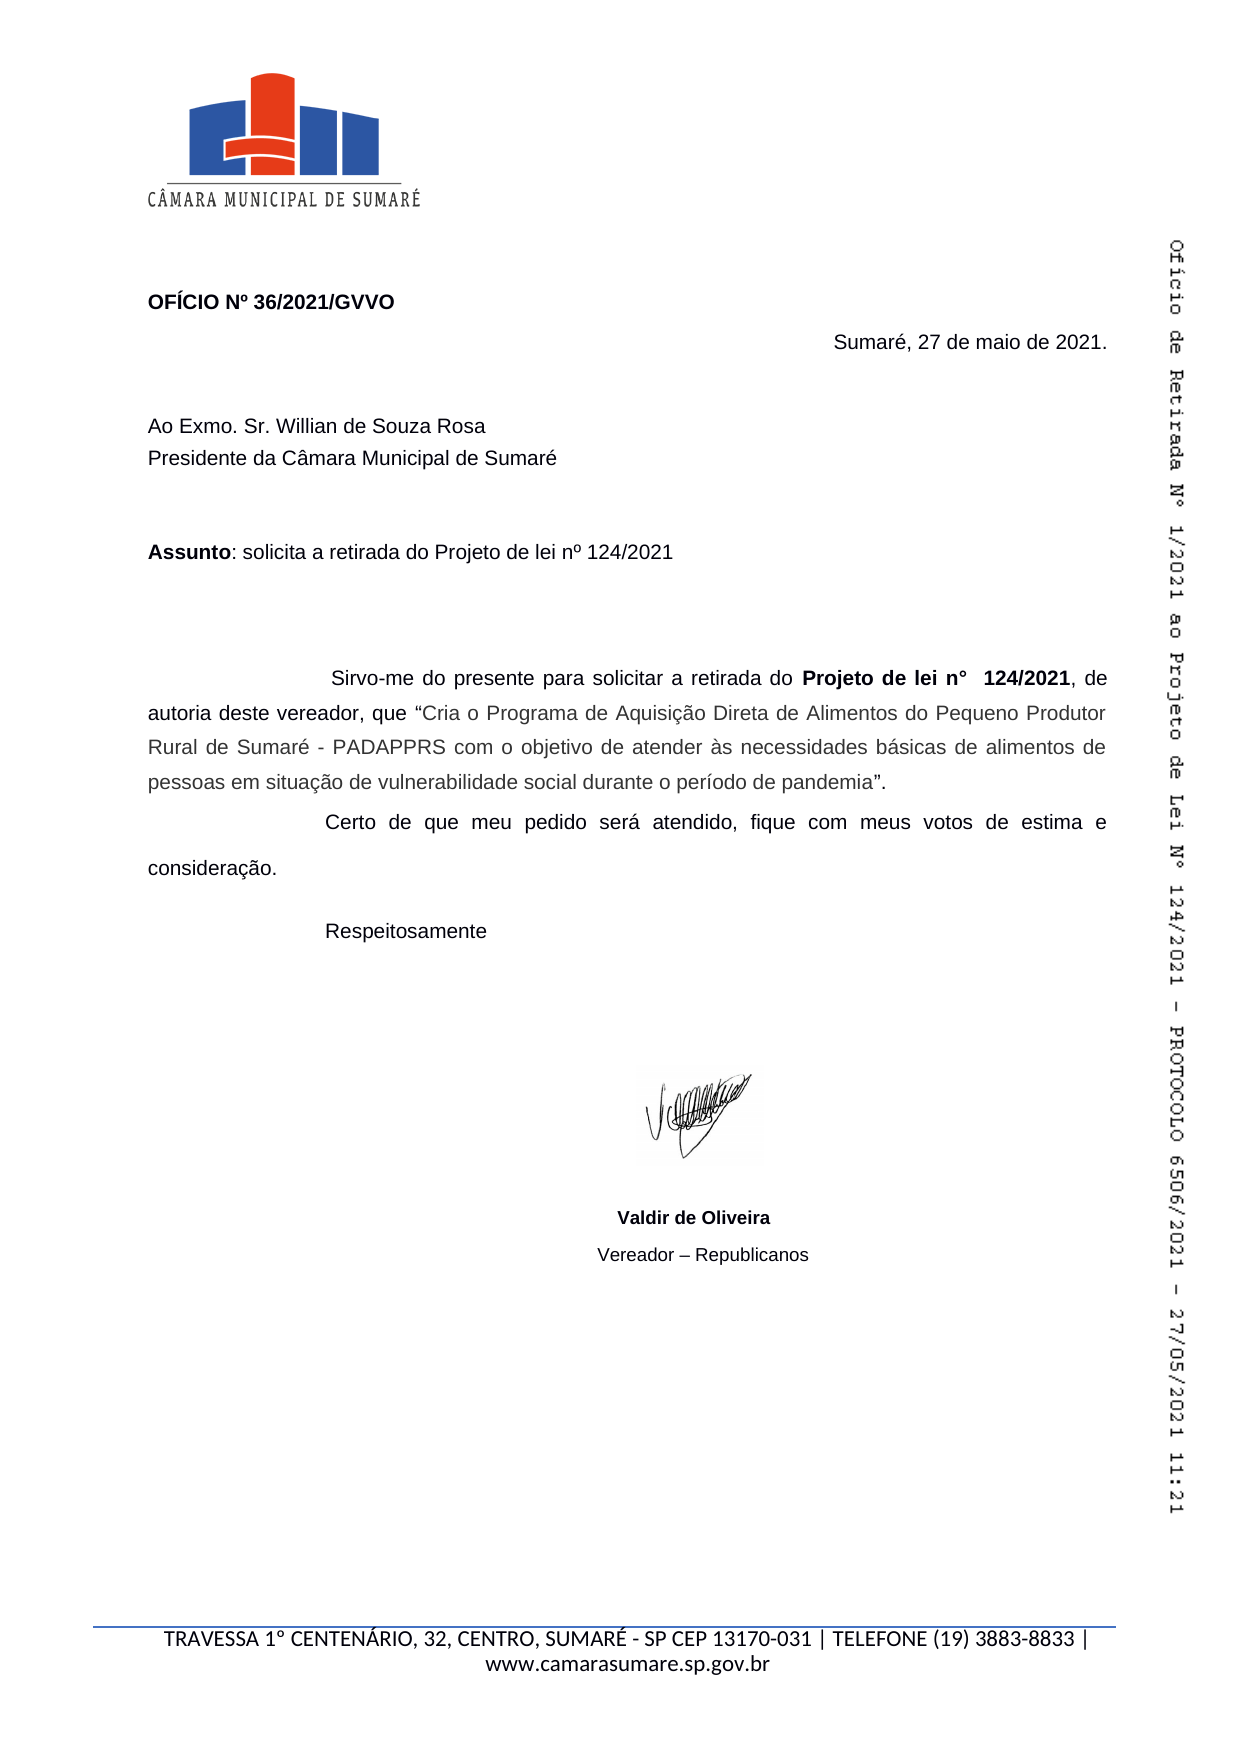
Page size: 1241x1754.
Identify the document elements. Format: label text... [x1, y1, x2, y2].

text Sumaré, 27 de maio de 2021. [148, 331, 1107, 354]
picture [1142, 236, 1205, 1518]
text Valdir de Oliveira [148, 1207, 1107, 1228]
picture [147, 73, 422, 210]
text Presidente da Câmara Municipal de Sumaré [148, 446, 1107, 469]
text Vereador – Republicanos [148, 1245, 1107, 1266]
text Ao Exmo. Sr. Willian de Souza Rosa [148, 414, 1107, 438]
picture [635, 1064, 764, 1166]
text Assunto: solicita a retirada do Projeto de lei nº 124/2021 [148, 540, 1107, 564]
text Sirvo-me do presente para solicitar a retirada do Projeto de lei n° 124/2021, de autoria deste vereador, que “Cria o Programa de Aquisição Direta de Alimentos do Pequeno Produtor Rural de Sumaré - PADAPPRS com o objetivo de atender às necessidades básicas de alimentos de pessoas em situação de vulnerabilidade social durante o período de pandemia”. [148, 666, 1107, 794]
text Respeitosamente [148, 920, 1107, 943]
text OFÍCIO Nº 36/2021/GVVO [148, 291, 1107, 314]
text Certo de que meu pedido será atendido, fique com meus votos de estima e consideração. [148, 810, 1107, 880]
